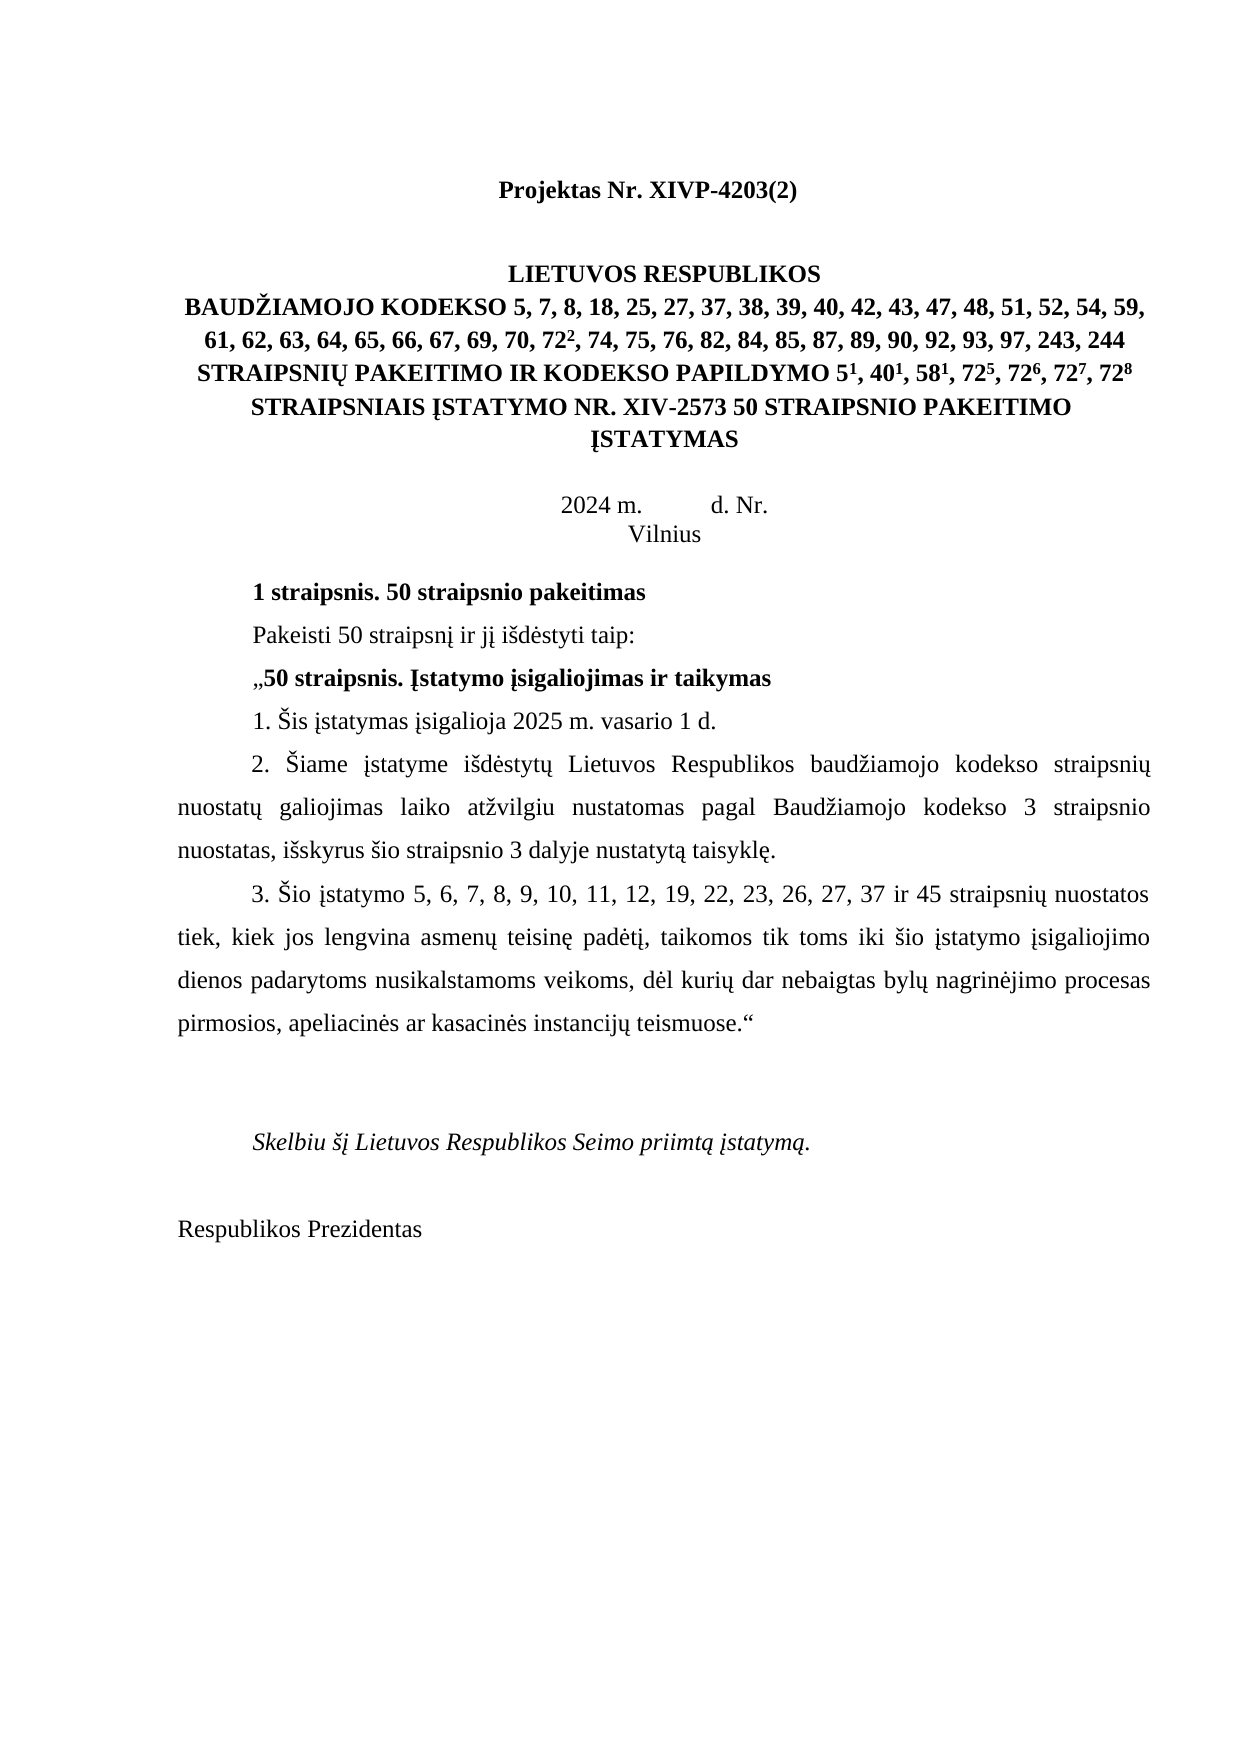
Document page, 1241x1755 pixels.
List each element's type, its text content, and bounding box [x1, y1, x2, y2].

text Respublikos Prezidentas [177, 1214, 1152, 1242]
text Skelbiu šį Lietuvos Respublikos Seimo priimtą įstatymą. [177, 1127, 1152, 1156]
text 3. Šio įstatymo 5, 6, 7, 8, 9, 10, 11, 12, 19, 22, 23, 26, 27, 37 ir 45 straipsnių nuostatos tiek, kiek jos lengvina asmenų teisinę padėtį, taikomos tik toms iki šio įstatymo įsigaliojimo dienos padarytoms nusikalstamoms veikoms, dėl kurių dar nebaigtas bylų nagrinėjimo procesas pirmosios, apeliacinės ar kasacinės instancijų teismuose.“ [177, 879, 1152, 1037]
text Įstatymas [177, 424, 1152, 453]
text LIETUVOS RESPUBLIKOS [177, 259, 1152, 288]
text Pakeisti 50 straipsnį ir jį išdėstyti taip: [177, 620, 1152, 649]
text BAUDŽIAMOJO KODEKSO 5, 7, 8, 18, 25, 27, 37, 38, 39, 40, 42, 43, 47, 48, 51, 52, 54, 59, 61, 62, 63, 64, 65, 66, 67, 69, 70, 722, 74, 75, 76, 82, 84, 85, 87, 89, 90, 92, 93, 97, 243, 244 STRAIPSNIŲ PAKEITIMO IR KODEKSO PAPILDYMO 51, 401, 581, 725, 726, 727, 728 STRAIPSNIAIS ĮSTATYMo NR. XIV-2573 50 straipsnio pakeitimo [177, 292, 1152, 420]
text „50 straipsnis. Įstatymo įsigaliojimas ir taikymas [177, 663, 1152, 692]
text 1. Šis įstatymas įsigalioja 2025 m. vasario 1 d. [177, 706, 1152, 735]
text 2. Šiame įstatyme išdėstytų Lietuvos Respublikos baudžiamojo kodekso straipsnių nuostatų galiojimas laiko atžvilgiu nustatomas pagal Baudžiamojo kodekso 3 straipsnio nuostatas, išskyrus šio straipsnio 3 dalyje nustatytą taisyklę. [177, 749, 1152, 864]
text Vilnius [177, 519, 1152, 548]
text 2024 m. d. Nr. [177, 491, 1152, 519]
text Projektas Nr. XIVP-4203(2) [177, 147, 797, 204]
text 1 straipsnis. 50 straipsnio pakeitimas [177, 577, 1152, 606]
